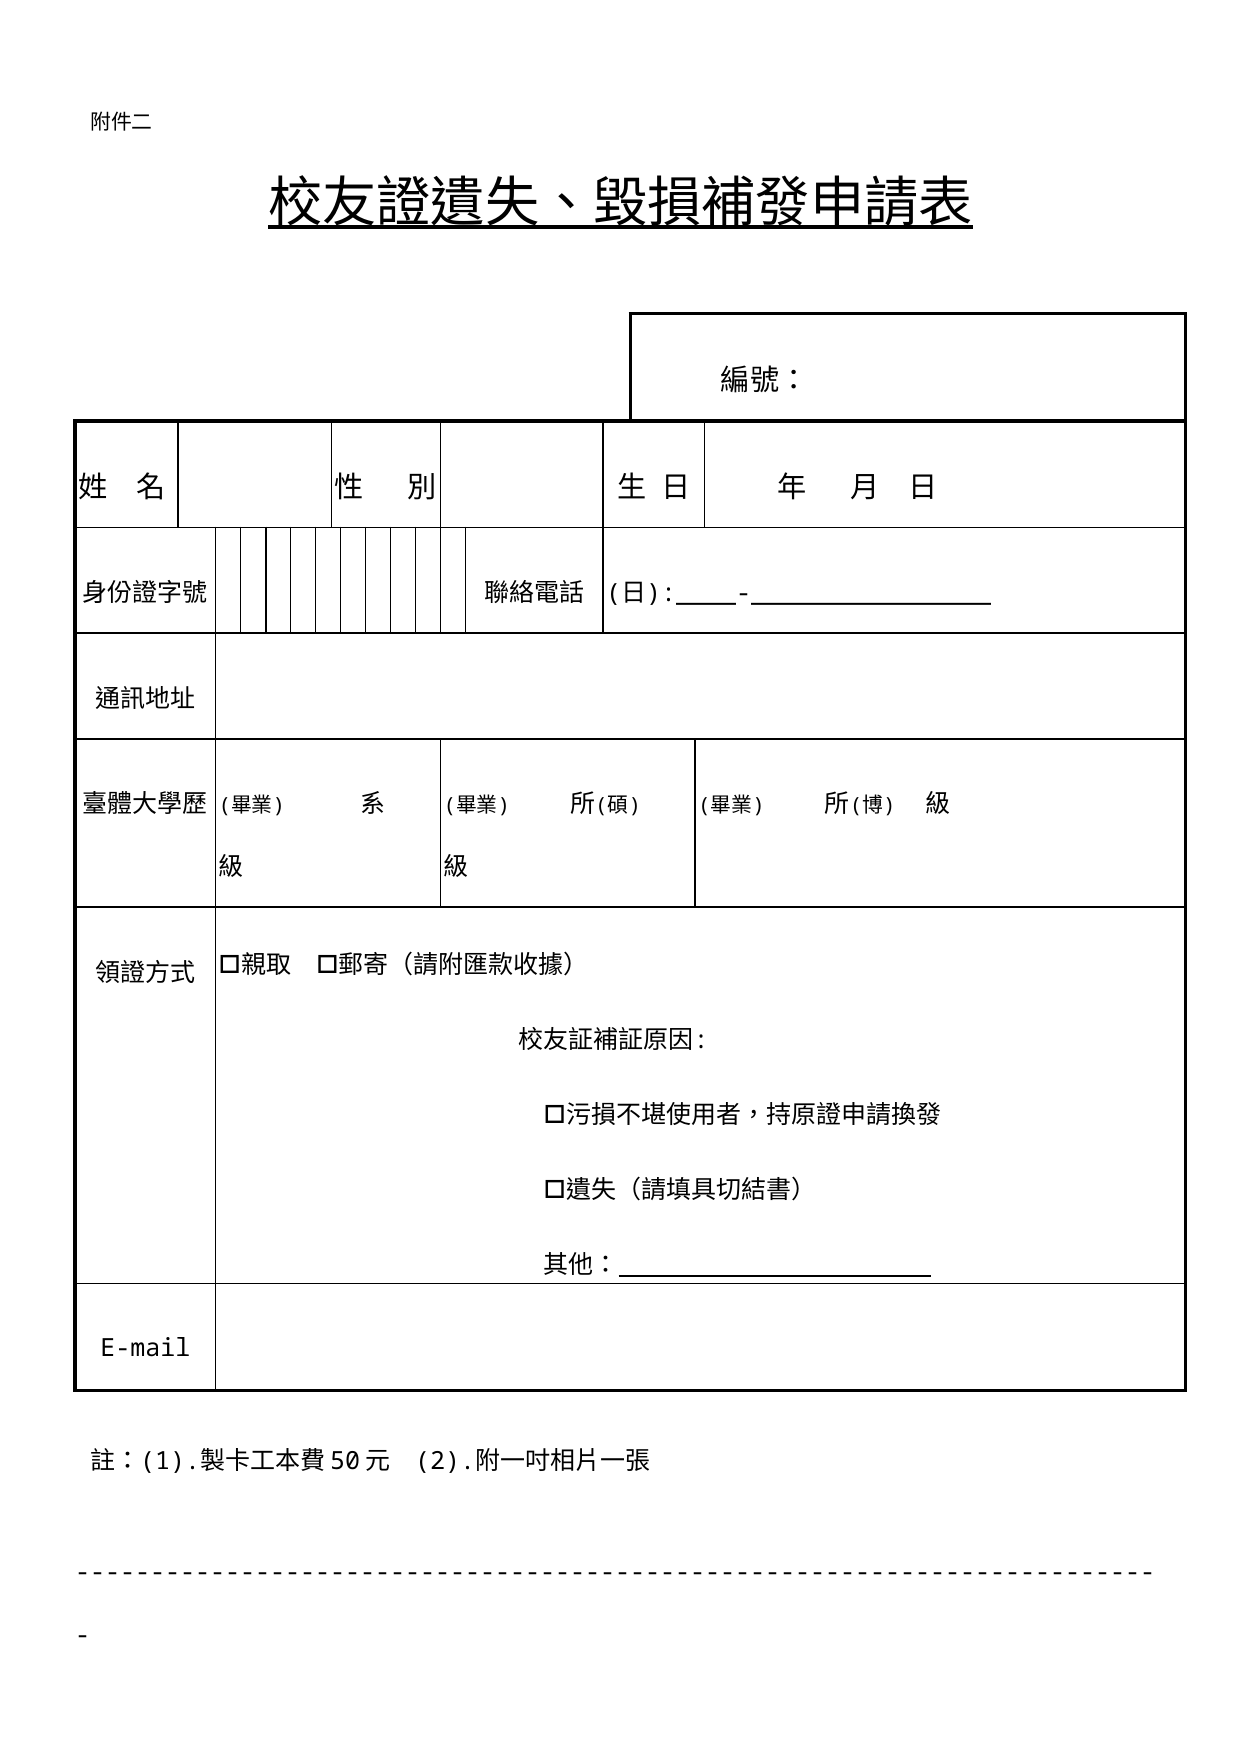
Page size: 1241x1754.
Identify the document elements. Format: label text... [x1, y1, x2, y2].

table_header [331, 312, 340, 419]
table_cell (畢業) 系 級 [216, 740, 440, 906]
table_header [440, 312, 465, 419]
table_cell 臺體大學歷 [77, 740, 215, 906]
table_cell 年 月 日 [705, 423, 1184, 527]
table_header [215, 312, 240, 419]
table_header [315, 312, 331, 419]
table_header [178, 312, 215, 419]
table_cell 通訊地址 [77, 634, 215, 738]
table_cell (日):____-________________ [604, 528, 1184, 632]
table_header [603, 312, 629, 419]
table_cell 身份證字號 [77, 528, 215, 632]
table_cell (畢業) 所(碩) 級 [441, 740, 694, 906]
table_header [266, 312, 290, 419]
table_cell (畢業) 所(博) 級 [696, 740, 1184, 906]
table_cell 姓 名 [77, 423, 177, 527]
table_header 編號： [632, 315, 1184, 419]
table_header [415, 312, 440, 419]
table_cell [341, 528, 365, 632]
table_cell [441, 423, 602, 527]
table_header [390, 312, 415, 419]
table_cell [216, 1284, 1184, 1388]
table_header [290, 312, 315, 419]
text 註：(1).製卡工本費50元 (2).附一吋相片一張 [75, 1417, 1165, 1479]
table_cell [316, 528, 340, 632]
text 附件二 [90, 106, 210, 136]
table_cell [179, 423, 331, 527]
table_header [465, 312, 603, 419]
table_header [365, 312, 390, 419]
table_cell [441, 528, 465, 632]
text ------------------------------------------------------------------------- [75, 1529, 1165, 1654]
table_cell 性 別 [332, 423, 440, 527]
table_header [75, 312, 178, 419]
table_cell [267, 528, 290, 632]
table_cell [366, 528, 390, 632]
table_header [240, 312, 266, 419]
table_header [340, 312, 365, 419]
text 校友證遺失、毀損補發申請表 [75, 124, 1165, 249]
table_cell [416, 528, 440, 632]
table_cell 生 日 [604, 423, 704, 527]
table_cell [216, 528, 240, 632]
table_cell [241, 528, 265, 632]
table_cell [216, 634, 1184, 738]
table_cell 親取 郵寄（請附匯款收據） 校友証補証原因: 污損不堪使用者，持原證申請換發 遺失（請填具切結書） 其他： [216, 908, 1184, 1283]
table_cell [291, 528, 315, 632]
table_cell E-mail [77, 1284, 215, 1388]
table_cell [391, 528, 415, 632]
table_cell 聯絡電話 [466, 528, 602, 632]
table_cell 領證方式 [77, 908, 215, 1283]
